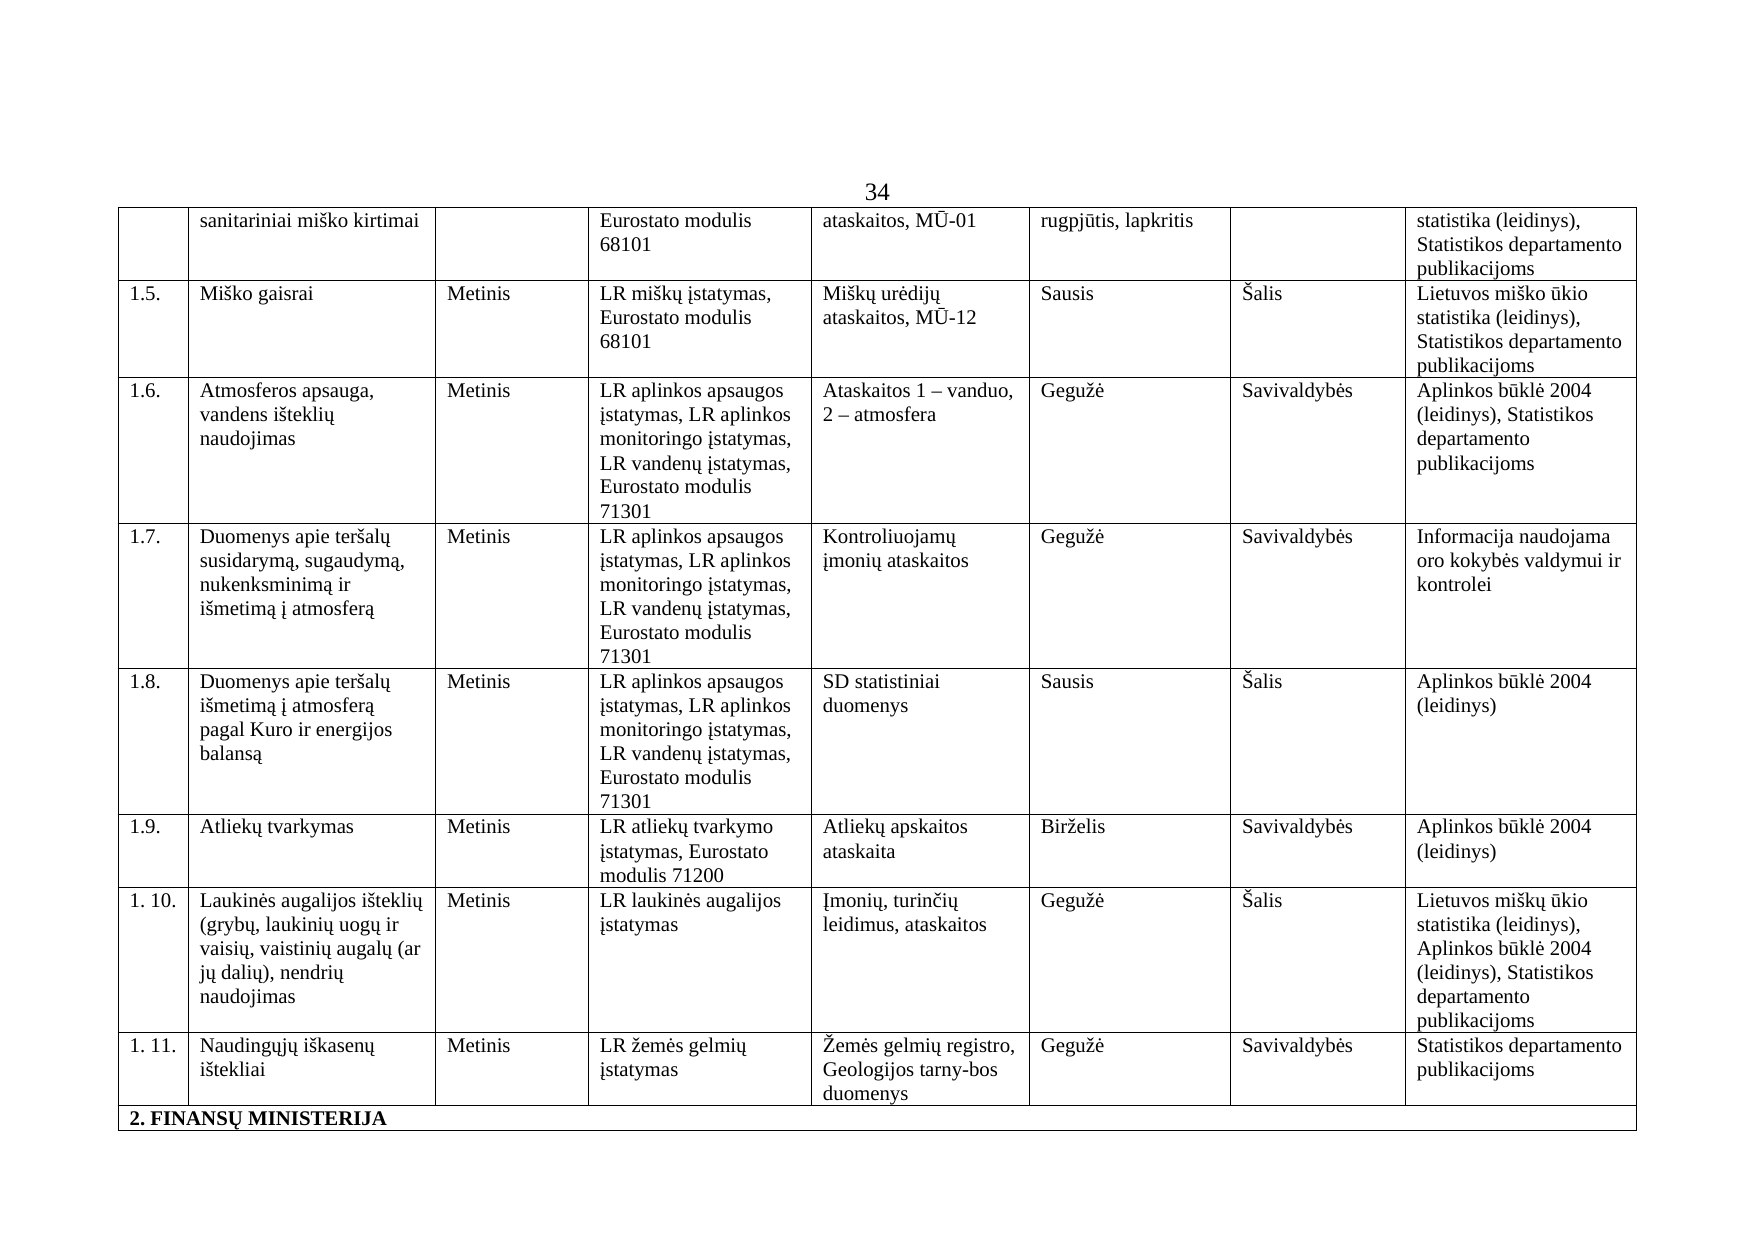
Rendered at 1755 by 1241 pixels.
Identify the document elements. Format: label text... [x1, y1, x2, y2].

table_cell Eurostato modulis 68101 [589, 208, 811, 280]
table_cell 1.5. [119, 281, 188, 377]
table_cell LR žemės gelmių įstatymas [589, 1033, 811, 1105]
table_cell LR aplinkos apsaugos įstatymas, LR aplinkos monitoringo įstatymas, LR vandenų įstatymas, Eurostato modulis 71301 [589, 524, 811, 668]
table_cell rugpjūtis, lapkritis [1030, 208, 1230, 280]
table_cell Metinis [436, 378, 588, 523]
table_cell ataskaitos, MŪ-01 [812, 208, 1029, 280]
table_cell Savivaldybės [1231, 815, 1405, 887]
table_cell Atmosferos apsauga, vandens išteklių naudojimas [189, 378, 435, 523]
table_cell [119, 208, 188, 280]
table_cell Metinis [436, 281, 588, 377]
table_cell Statistikos departamento publikacijoms [1406, 1033, 1636, 1105]
table_cell Aplinkos būklė 2004 (leidinys) [1406, 669, 1636, 813]
table_cell Lietuvos miško ūkio statistika (leidinys), Statistikos departamento publikacijoms [1406, 281, 1636, 377]
table_cell Miškų urėdijų ataskaitos, MŪ-12 [812, 281, 1029, 377]
table_cell Savivaldybės [1231, 524, 1405, 668]
table_cell Metinis [436, 888, 588, 1032]
table_cell Aplinkos būklė 2004 (leidinys), Statistikos departamento publikacijoms [1406, 378, 1636, 523]
table_cell Šalis [1231, 281, 1405, 377]
table_cell Miško gaisrai [189, 281, 435, 377]
table_cell Informacija naudojama oro kokybės valdymui ir kontrolei [1406, 524, 1636, 668]
table_cell [436, 208, 588, 280]
table_cell Gegužė [1030, 888, 1230, 1032]
table_cell Sausis [1030, 669, 1230, 813]
table_cell 2. FINANSŲ MINISTERIJA [119, 1106, 1636, 1130]
table_cell LR laukinės augalijos įstatymas [589, 888, 811, 1032]
table_cell Savivaldybės [1231, 1033, 1405, 1105]
table_cell 1. 11. [119, 1033, 188, 1105]
table_cell Šalis [1231, 669, 1405, 813]
table_cell Birželis [1030, 815, 1230, 887]
table_cell 1. 10. [119, 888, 188, 1032]
table_cell Atliekų apskaitos ataskaita [812, 815, 1029, 887]
table_cell [1231, 208, 1405, 280]
table_cell Žemės gelmių registro, Geologijos tarny-bos duomenys [812, 1033, 1029, 1105]
table_cell Atliekų tvarkymas [189, 815, 435, 887]
table_cell Savivaldybės [1231, 378, 1405, 523]
table_cell Sausis [1030, 281, 1230, 377]
table_cell LR atliekų tvarkymo įstatymas, Eurostato modulis 71200 [589, 815, 811, 887]
table_cell statistika (leidinys), Statistikos departamento publikacijoms [1406, 208, 1636, 280]
table_cell Laukinės augalijos išteklių (grybų, laukinių uogų ir vaisių, vaistinių augalų (ar jų dalių), nendrių naudojimas [189, 888, 435, 1032]
table_cell LR aplinkos apsaugos įstatymas, LR aplinkos monitoringo įstatymas, LR vandenų įstatymas, Eurostato modulis 71301 [589, 669, 811, 813]
table_cell Gegužė [1030, 1033, 1230, 1105]
table_cell Duomenys apie teršalų susidarymą, sugaudymą, nukenksminimą ir išmetimą į atmosferą [189, 524, 435, 668]
table_cell 1.7. [119, 524, 188, 668]
table_cell Aplinkos būklė 2004 (leidinys) [1406, 815, 1636, 887]
table_cell Kontroliuojamų įmonių ataskaitos [812, 524, 1029, 668]
table_cell Metinis [436, 1033, 588, 1105]
table_cell Metinis [436, 815, 588, 887]
table_cell 1.8. [119, 669, 188, 813]
table_cell Metinis [436, 524, 588, 668]
table_cell sanitariniai miško kirtimai [189, 208, 435, 280]
table_cell Naudingųjų iškasenų ištekliai [189, 1033, 435, 1105]
table_cell 1.6. [119, 378, 188, 523]
table_cell Duomenys apie teršalų išmetimą į atmosferą pagal Kuro ir energijos balansą [189, 669, 435, 813]
table_cell Įmonių, turinčių leidimus, ataskaitos [812, 888, 1029, 1032]
table_cell 1.9. [119, 815, 188, 887]
table_cell SD statistiniai duomenys [812, 669, 1029, 813]
table_cell Gegužė [1030, 524, 1230, 668]
table_cell Metinis [436, 669, 588, 813]
table_cell Gegužė [1030, 378, 1230, 523]
table_cell Ataskaitos 1 – vanduo, 2 – atmosfera [812, 378, 1029, 523]
table_cell LR miškų įstatymas, Eurostato modulis 68101 [589, 281, 811, 377]
table_cell Šalis [1231, 888, 1405, 1032]
table_cell LR aplinkos apsaugos įstatymas, LR aplinkos monitoringo įstatymas, LR vandenų įstatymas, Eurostato modulis 71301 [589, 378, 811, 523]
table_cell Lietuvos miškų ūkio statistika (leidinys), Aplinkos būklė 2004 (leidinys), Statistikos departamento publikacijoms [1406, 888, 1636, 1032]
